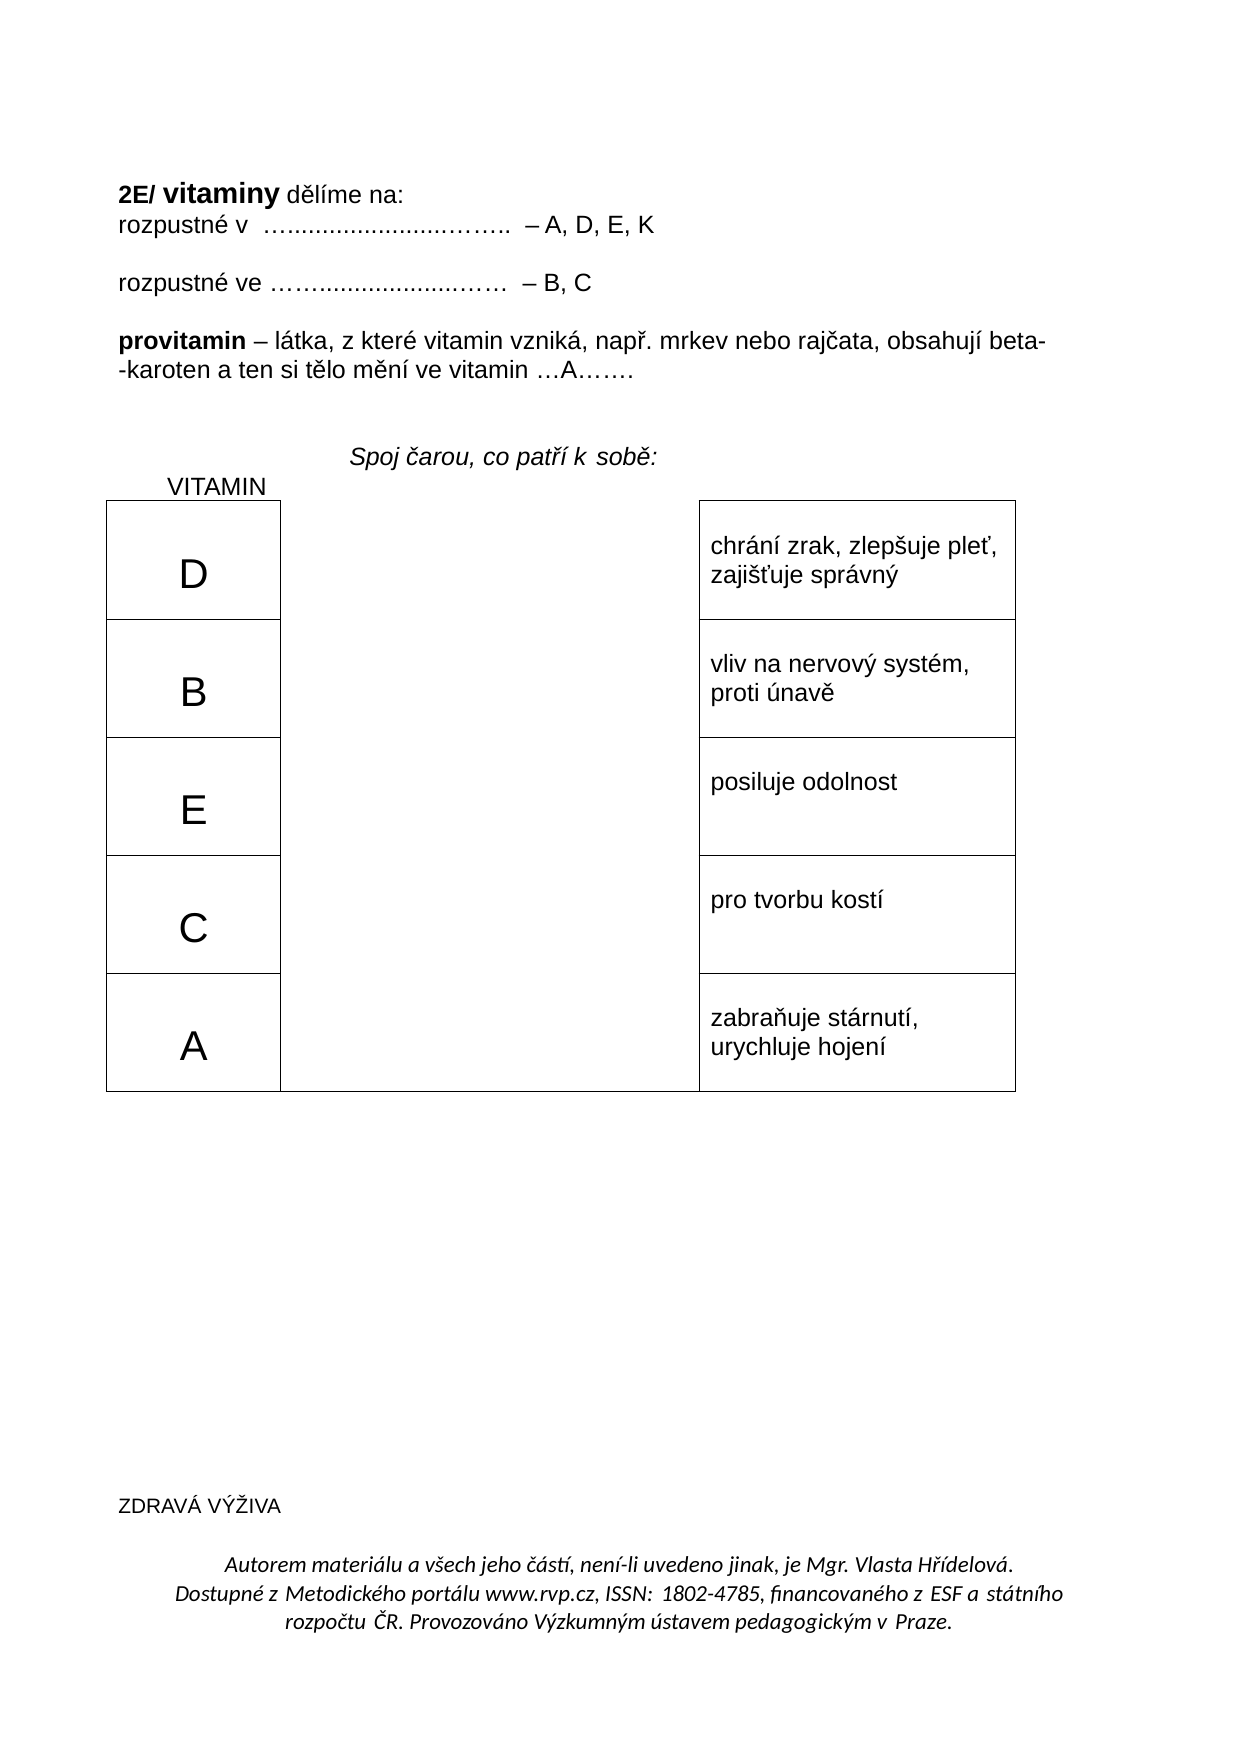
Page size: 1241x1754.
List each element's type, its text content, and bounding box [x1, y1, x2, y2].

text rozpustné v ….......................…….. – A, D, E, K [118, 210, 1122, 239]
table_cell E [107, 738, 280, 855]
table_cell posiluje odolnost [700, 738, 1015, 855]
table_header D [107, 501, 280, 618]
text provitamin – látka, z které vitamin vzniká, např. mrkev nebo rajčata, obsahují beta- -karoten a ten si tělo mění ve vitamin …A……. [118, 326, 1122, 384]
text ZDRAVÁ VÝŽIVA [118, 1494, 1122, 1518]
table_cell vliv na nervový systém, proti únavě [700, 620, 1015, 737]
text Spoj čarou, co patří k sobě: [118, 442, 1122, 471]
table_cell pro tvorbu kostí [700, 856, 1015, 973]
table_cell C [107, 856, 280, 973]
text VITAMIN [118, 471, 1122, 500]
text 2E/ vitaminy dělíme na: [118, 176, 1122, 210]
table_header chrání zrak, zlepšuje pleť, zajišťuje správný [700, 501, 1015, 618]
table_cell A [107, 974, 280, 1091]
table_header [281, 500, 699, 1091]
table_cell zabraňuje stárnutí, urychluje hojení [700, 974, 1015, 1091]
table_cell B [107, 620, 280, 737]
text rozpustné ve ……....................…… – B, C [118, 268, 1122, 297]
